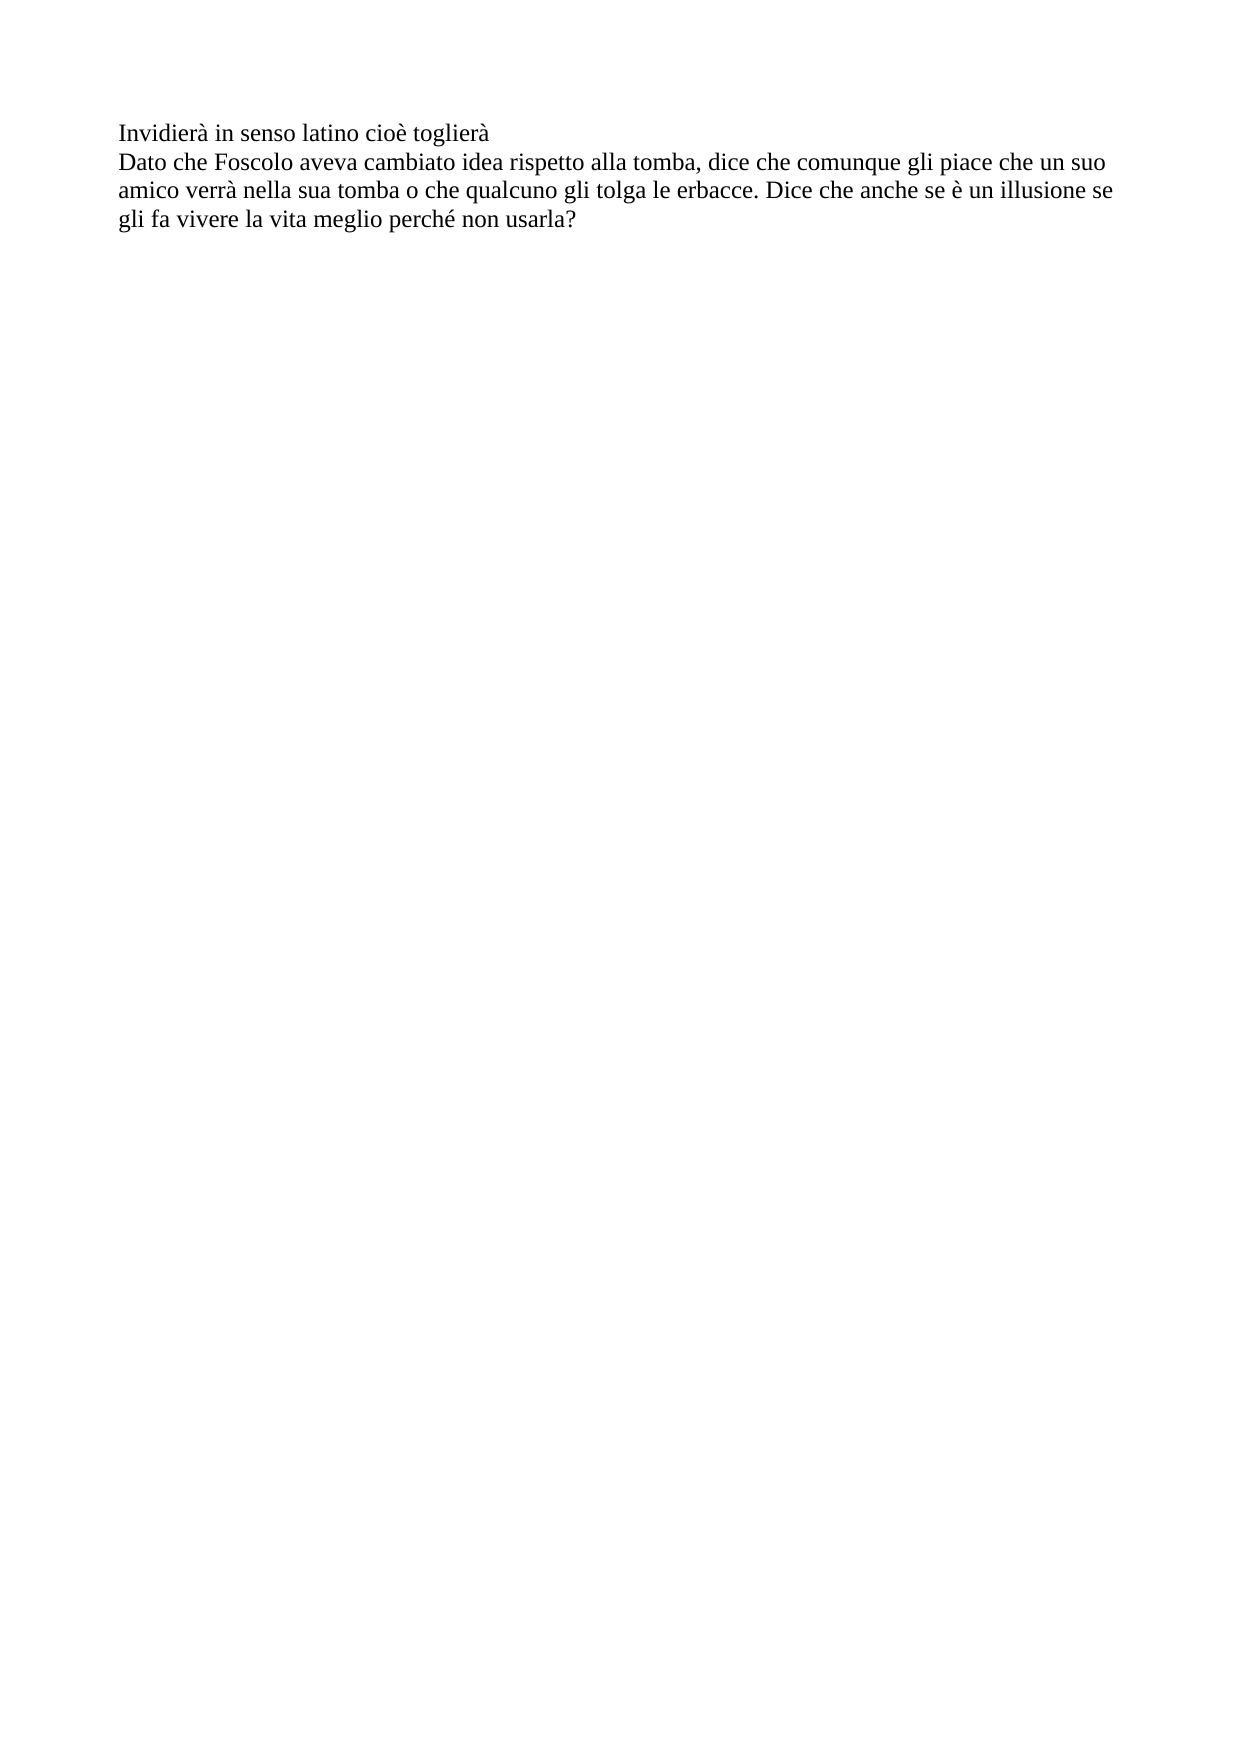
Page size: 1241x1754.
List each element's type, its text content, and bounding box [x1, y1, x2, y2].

text Dato che Foscolo aveva cambiato idea rispetto alla tomba, dice che comunque gli piace che un suo amico verrà nella sua tomba o che qualcuno gli tolga le erbacce. Dice che anche se è un illusione se gli fa vivere la vita meglio perché non usarla? [118, 147, 1122, 233]
text Invidierà in senso latino cioè toglierà [118, 118, 1122, 147]
